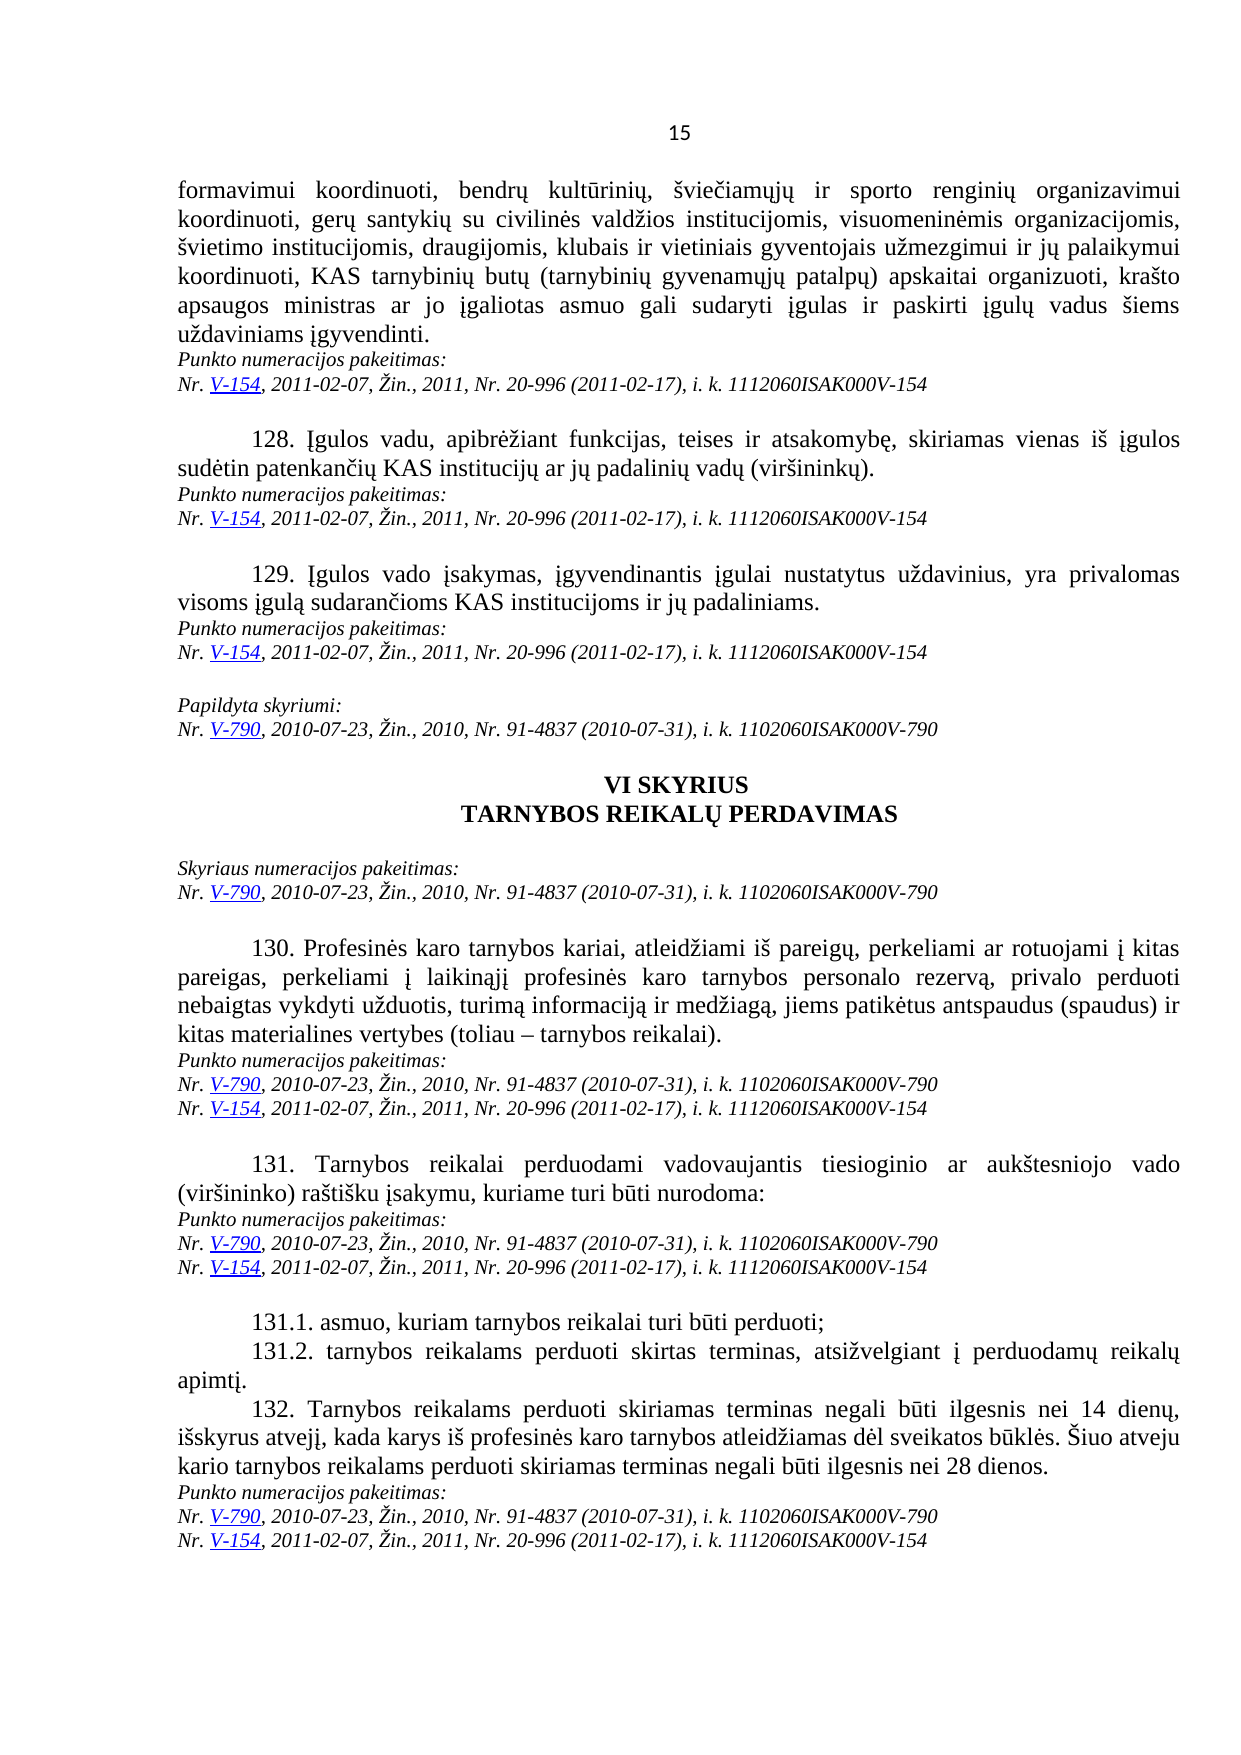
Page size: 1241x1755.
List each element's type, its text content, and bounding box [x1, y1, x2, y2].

text Nr. V-154, 2011-02-07, Žin., 2011, Nr. 20-996 (2011-02-17), i. k. 1112060ISAK000V-154 [177, 1254, 1181, 1279]
text Punkto numeracijos pakeitimas: [177, 347, 1181, 371]
text Punkto numeracijos pakeitimas: [177, 482, 1181, 506]
text Nr. V-154, 2011-02-07, Žin., 2011, Nr. 20-996 (2011-02-17), i. k. 1112060ISAK000V-154 [177, 640, 1181, 664]
text Nr. V-790, 2010-07-23, Žin., 2010, Nr. 91-4837 (2010-07-31), i. k. 1102060ISAK000V-790 [177, 717, 1181, 741]
text Nr. V-154, 2011-02-07, Žin., 2011, Nr. 20-996 (2011-02-17), i. k. 1112060ISAK000V-154 [177, 506, 1181, 530]
text 131. Tarnybos reikalai perduodami vadovaujantis tiesioginio ar aukštesniojo vado (viršininko) raštišku įsakymu, kuriame turi būti nurodoma: [177, 1149, 1181, 1206]
text Nr. V-154, 2011-02-07, Žin., 2011, Nr. 20-996 (2011-02-17), i. k. 1112060ISAK000V-154 [177, 1096, 1181, 1120]
text 132. Tarnybos reikalams perduoti skiriamas terminas negali būti ilgesnis nei 14 dienų, išskyrus atvejį, kada karys iš profesinės karo tarnybos atleidžiamas dėl sveikatos būklės. Šiuo atveju kario tarnybos reikalams perduoti skiriamas terminas negali būti ilgesnis nei 28 dienos. [177, 1394, 1181, 1480]
text Nr. V-790, 2010-07-23, Žin., 2010, Nr. 91-4837 (2010-07-31), i. k. 1102060ISAK000V-790 [177, 880, 1181, 904]
text Papildyta skyriumi: [177, 693, 1181, 717]
text Punkto numeracijos pakeitimas: [177, 1048, 1181, 1072]
text Nr. V-790, 2010-07-23, Žin., 2010, Nr. 91-4837 (2010-07-31), i. k. 1102060ISAK000V-790 [177, 1504, 1181, 1528]
text 130. Profesinės karo tarnybos kariai, atleidžiami iš pareigų, perkeliami ar rotuojami į kitas pareigas, perkeliami į laikinąjį profesinės karo tarnybos personalo rezervą, privalo perduoti nebaigtas vykdyti užduotis, turimą informaciją ir medžiagą, jiems patikėtus antspaudus (spaudus) ir kitas materialines vertybes (toliau – tarnybos reikalai). [177, 933, 1181, 1048]
text Nr. V-154, 2011-02-07, Žin., 2011, Nr. 20-996 (2011-02-17), i. k. 1112060ISAK000V-154 [177, 371, 1181, 396]
text 131.2. tarnybos reikalams perduoti skirtas terminas, atsižvelgiant į perduodamų reikalų apimtį. [177, 1336, 1181, 1394]
text VI SKYRIUS [177, 770, 1181, 799]
text Nr. V-790, 2010-07-23, Žin., 2010, Nr. 91-4837 (2010-07-31), i. k. 1102060ISAK000V-790 [177, 1231, 1181, 1254]
text Nr. V-154, 2011-02-07, Žin., 2011, Nr. 20-996 (2011-02-17), i. k. 1112060ISAK000V-154 [177, 1528, 1181, 1552]
text 128. Įgulos vadu, apibrėžiant funkcijas, teises ir atsakomybę, skiriamas vienas iš įgulos sudėtin patenkančių KAS institucijų ar jų padalinių vadų (viršininkų). [177, 424, 1181, 482]
text 131.1. asmuo, kuriam tarnybos reikalai turi būti perduoti; [177, 1307, 1181, 1336]
text Punkto numeracijos pakeitimas: [177, 1480, 1181, 1504]
text Skyriaus numeracijos pakeitimas: [177, 856, 1181, 880]
text Punkto numeracijos pakeitimas: [177, 616, 1181, 640]
text 129. Įgulos vado įsakymas, įgyvendinantis įgulai nustatytus uždavinius, yra privalomas visoms įgulą sudarančioms KAS institucijoms ir jų padaliniams. [177, 559, 1181, 616]
text TARNYBOS REIKALŲ PERDAVIMAS [177, 799, 1181, 827]
text Punkto numeracijos pakeitimas: [177, 1206, 1181, 1231]
text formavimui koordinuoti, bendrų kultūrinių, šviečiamųjų ir sporto renginių organizavimui koordinuoti, gerų santykių su civilinės valdžios institucijomis, visuomeninėmis organizacijomis, švietimo institucijomis, draugijomis, klubais ir vietiniais gyventojais užmezgimui ir jų palaikymui koordinuoti, KAS tarnybinių butų (tarnybinių gyvenamųjų patalpų) apskaitai organizuoti, krašto apsaugos ministras ar jo įgaliotas asmuo gali sudaryti įgulas ir paskirti įgulų vadus šiems uždaviniams įgyvendinti. [177, 175, 1181, 347]
text Nr. V-790, 2010-07-23, Žin., 2010, Nr. 91-4837 (2010-07-31), i. k. 1102060ISAK000V-790 [177, 1072, 1181, 1096]
